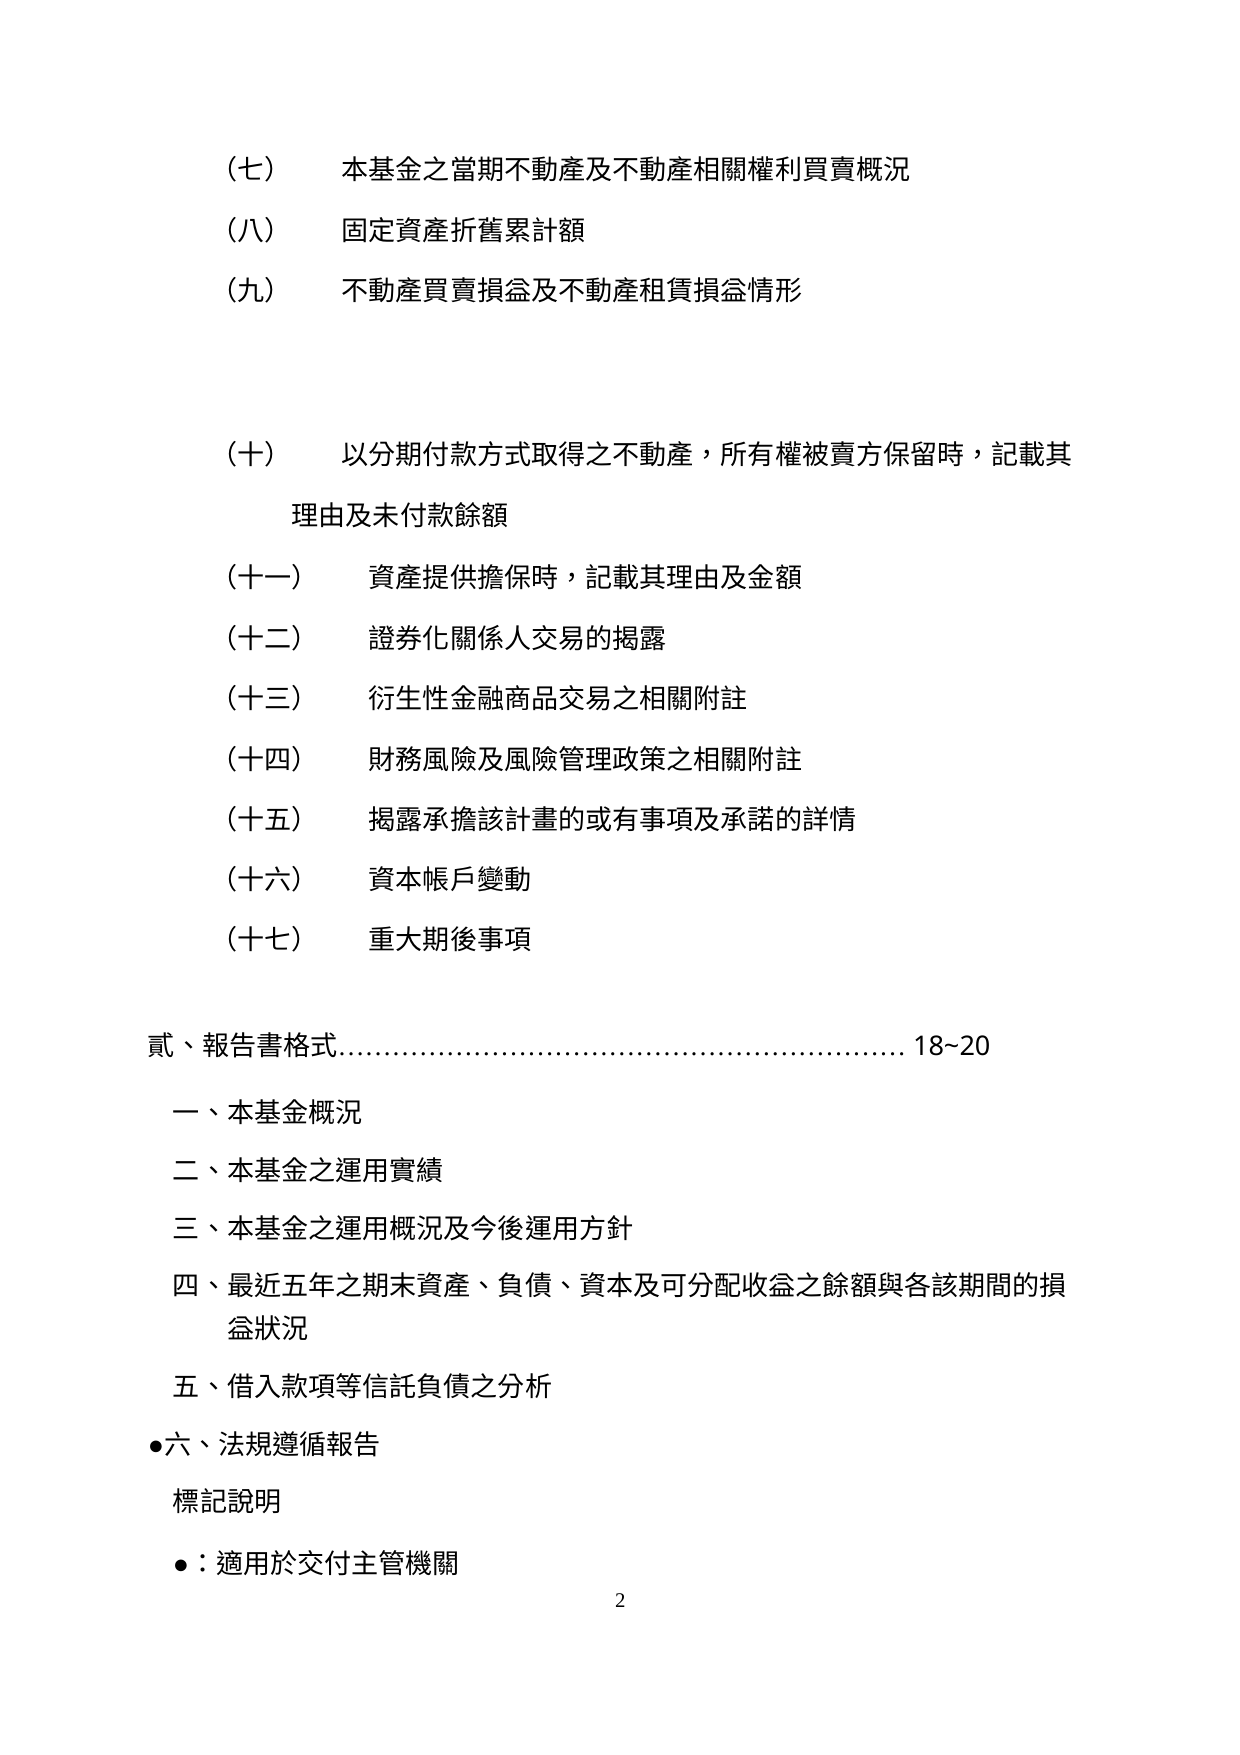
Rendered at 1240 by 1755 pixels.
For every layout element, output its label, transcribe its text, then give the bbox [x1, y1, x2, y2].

text ●六、法規遵循報告 [148, 1423, 1092, 1462]
list 衍生性金融商品交易之相關附註 [210, 677, 1092, 717]
text 貳、報告書格式……………………………………………………… 18~20 [148, 1024, 1092, 1063]
text 三、本基金之運用概況及今後運用方針 [173, 1207, 1092, 1246]
list 資產提供擔保時，記載其理由及金額 [210, 556, 1092, 595]
list 本基金之當期不動產及不動產相關權利買賣概況 [210, 148, 1092, 187]
text ●：適用於交付主管機關 [173, 1542, 1092, 1582]
list 固定資產折舊累計額 [210, 209, 1092, 248]
list 揭露承擔該計畫的或有事項及承諾的詳情 [210, 798, 1092, 837]
list 財務風險及風險管理政策之相關附註 [210, 738, 1092, 777]
text 二、本基金之運用實績 [173, 1149, 1092, 1188]
text 五、借入款項等信託負債之分析 [173, 1365, 1092, 1404]
text 標記說明 [173, 1480, 1092, 1519]
text 一、本基金概況 [173, 1091, 1092, 1131]
list 重大期後事項 [210, 918, 1092, 957]
list 證券化關係人交易的揭露 [210, 617, 1092, 657]
list 資本帳戶變動 [210, 858, 1092, 897]
list 不動產買賣損益及不動產租賃損益情形 [210, 269, 1092, 308]
list 以分期付款方式取得之不動產，所有權被賣方保留時，記載其理由及未付款餘額 [210, 433, 1092, 533]
text 四、最近五年之期末資產、負債、資本及可分配收益之餘額與各該期間的損益狀況 [173, 1264, 1092, 1347]
